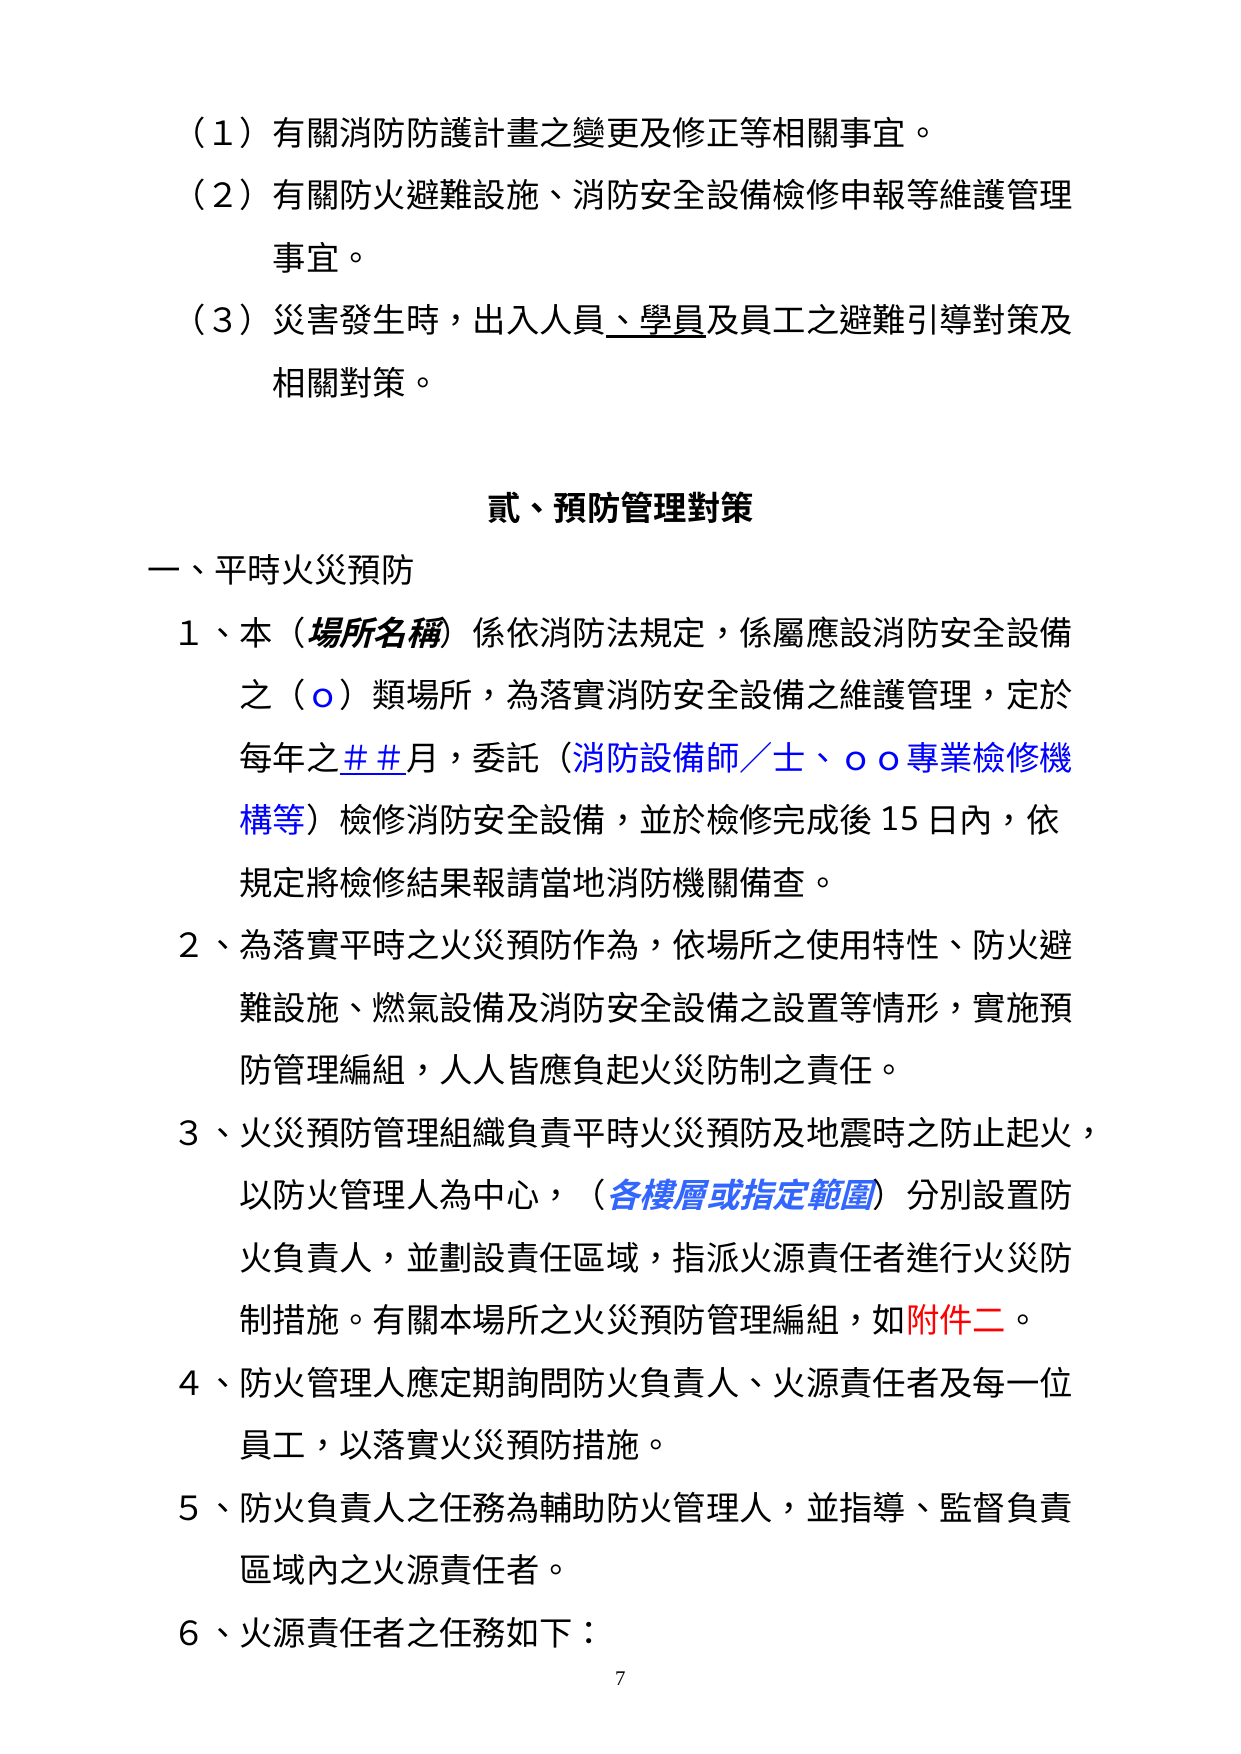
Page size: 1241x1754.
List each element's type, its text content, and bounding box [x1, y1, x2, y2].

text 一、平時火災預防 [148, 526, 1092, 589]
text ６、火源責任者之任務如下： [173, 1589, 1092, 1651]
text （３）災害發生時，出入人員、學員及員工之避難引導對策及相關對策。 [173, 276, 1092, 401]
text ４、防火管理人應定期詢問防火負責人、火源責任者及每一位員工，以落實火災預防措施。 [173, 1339, 1092, 1464]
text １、本（場所名稱）係依消防法規定，係屬應設消防安全設備之（ｏ）類場所，為落實消防安全設備之維護管理，定於每年之＃＃月，委託（消防設備師／士、ｏｏ專業檢修機構等）檢修消防安全設備，並於檢修完成後15日內，依規定將檢修結果報請當地消防機關備查。 [173, 589, 1092, 901]
text ２、為落實平時之火災預防作為，依場所之使用特性、防火避難設施、燃氣設備及消防安全設備之設置等情形，實施預防管理編組，人人皆應負起火災防制之責任。 [173, 901, 1092, 1089]
text ３、火災預防管理組織負責平時火災預防及地震時之防止起火，以防火管理人為中心，（各樓層或指定範圍）分別設置防火負責人，並劃設責任區域，指派火源責任者進行火災防制措施。有關本場所之火災預防管理編組，如附件二。 [173, 1089, 1092, 1339]
text （２）有關防火避難設施、消防安全設備檢修申報等維護管理事宜。 [173, 151, 1092, 276]
text ５、防火負責人之任務為輔助防火管理人，並指導、監督負責區域內之火源責任者。 [173, 1464, 1092, 1589]
text （１）有關消防防護計畫之變更及修正等相關事宜。 [173, 89, 1092, 151]
text 貳、預防管理對策 [148, 464, 1092, 526]
